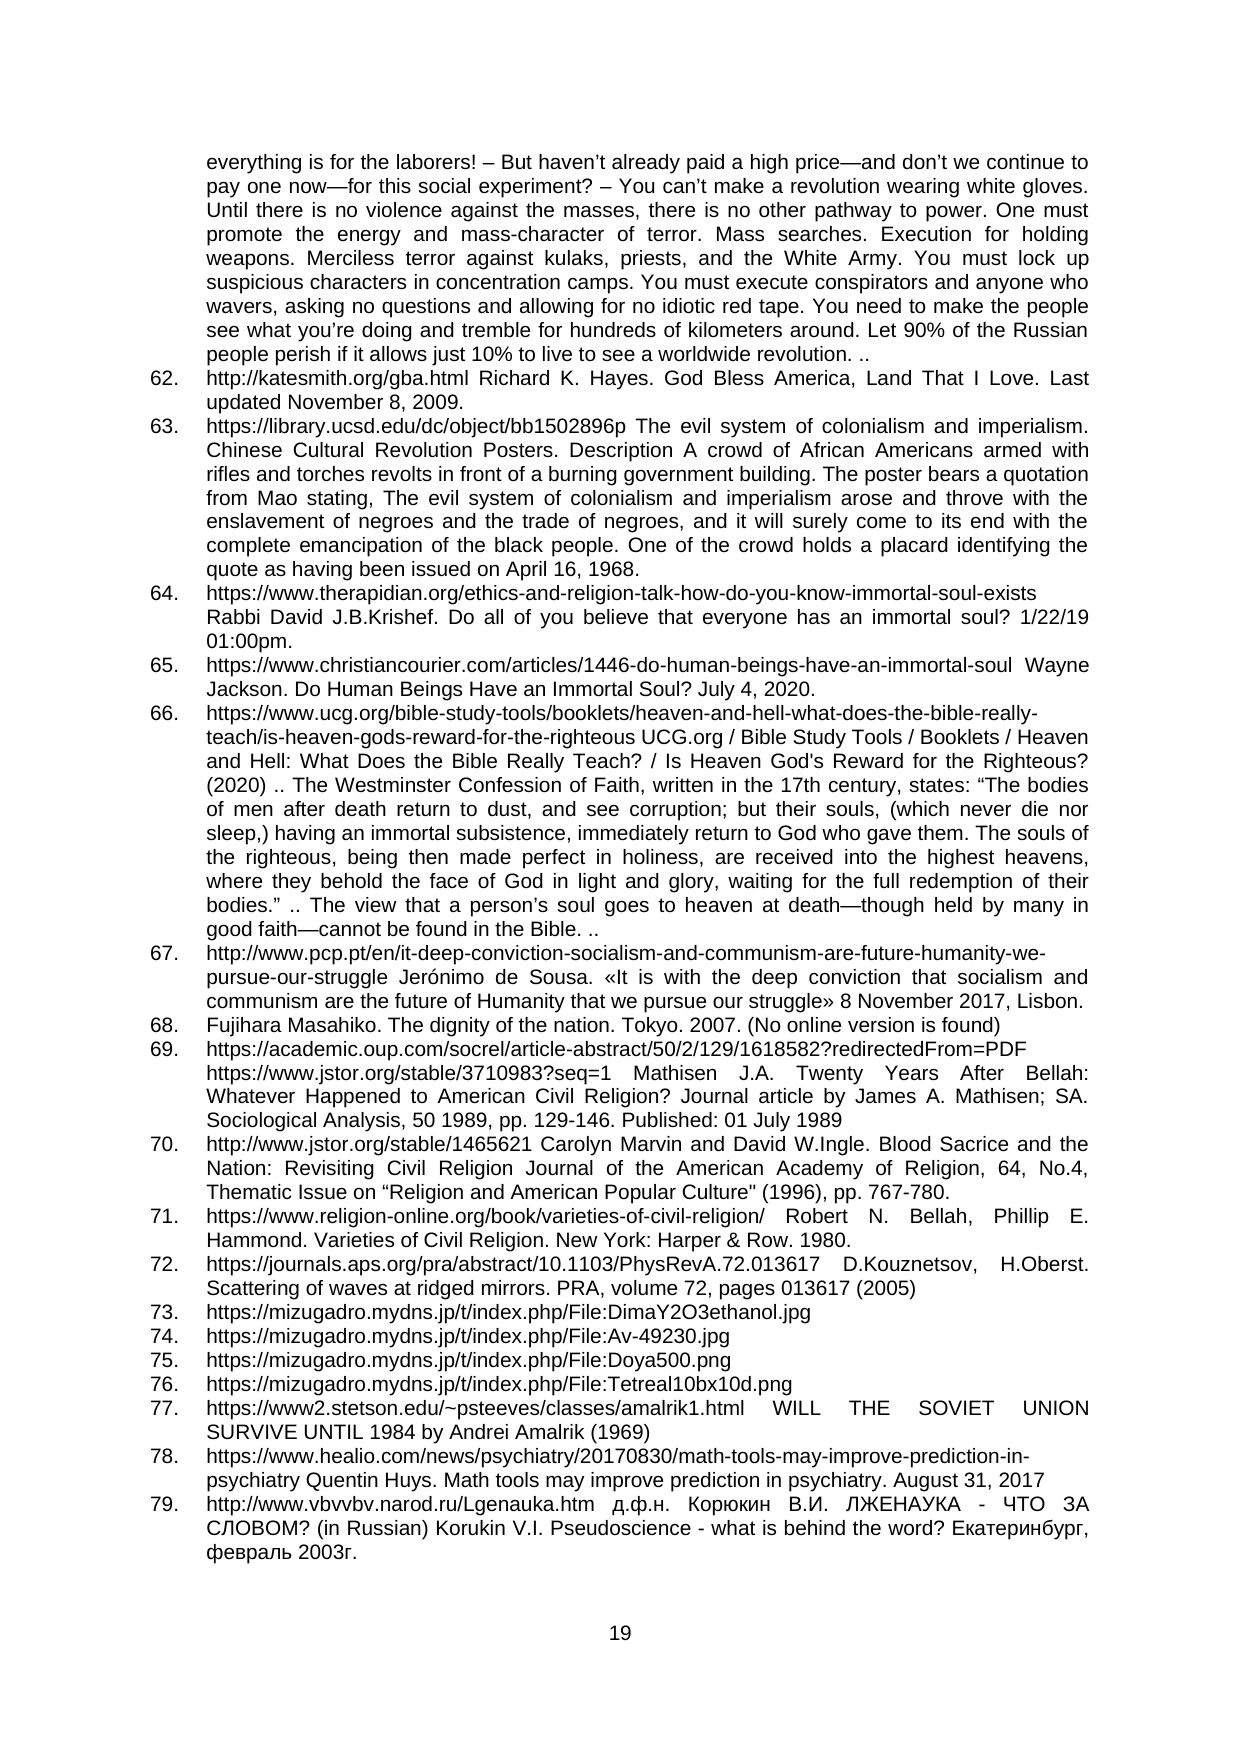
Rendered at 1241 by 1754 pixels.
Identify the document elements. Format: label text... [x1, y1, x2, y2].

list http://www.jstor.org/stable/1465621 Carolyn Marvin and David W.Ingle. Blood Sacrice and the Nation: Revisiting Civil Religion Journal of the American Academy of Religion, 64, No.4, Thematic Issue on “Religion and American Popular Culture" (1996), pp. 767-780. [150, 1132, 1090, 1204]
list https://academic.oup.com/socrel/article-abstract/50/2/129/1618582?redirectedFrom=PDF https://www.jstor.org/stable/3710983?seq=1 Mathisen J.A. Twenty Years After Bellah: Whatever Happened to American Civil Religion? Journal article by James A. Mathisen; SA. Sociological Analysis, 50 1989, pp. 129-146. Published: 01 July 1989 [150, 1036, 1090, 1132]
list https://library.ucsd.edu/dc/object/bb1502896p The evil system of colonialism and imperialism. Chinese Cultural Revolution Posters. Description A crowd of African Americans armed with rifles and torches revolts in front of a burning government building. The poster bears a quotation from Mao stating, The evil system of colonialism and imperialism arose and throve with the enslavement of negroes and the trade of negroes, and it will surely come to its end with the complete emancipation of the black people. One of the crowd holds a placard identifying the quote as having been issued on April 16, 1968. [150, 413, 1090, 581]
list https://mizugadro.mydns.jp/t/index.php/File:DimaY2O3ethanol.jpg [150, 1300, 1090, 1324]
list https://mizugadro.mydns.jp/t/index.php/File:Doya500.png [150, 1348, 1090, 1372]
list https://journals.aps.org/pra/abstract/10.1103/PhysRevA.72.013617 D.Kouznetsov, H.Oberst. Scattering of waves at ridged mirrors. PRA, volume 72, pages 013617 (2005) [150, 1252, 1090, 1300]
list http://katesmith.org/gba.html Richard K. Hayes. God Bless America, Land That I Love. Last updated November 8, 2009. [150, 366, 1090, 413]
list https://www2.stetson.edu/~psteeves/classes/amalrik1.html WILL THE SOVIET UNION SURVIVE UNTIL 1984 by Andrei Amalrik (1969) [150, 1396, 1090, 1444]
list everything is for the laborers! – But haven’t already paid a high price—and don’t we continue to pay one now—for this social experiment? – You can’t make a revolution wearing white gloves. Until there is no violence against the masses, there is no other pathway to power. One must promote the energy and mass-character of terror. Mass searches. Execution for holding weapons. Merciless terror against kulaks, priests, and the White Army. You must lock up suspicious characters in concentration camps. You must execute conspirators and anyone who wavers, asking no questions and allowing for no idiotic red tape. You need to make the people see what you’re doing and tremble for hundreds of kilometers around. Let 90% of the Russian people perish if it allows just 10% to live to see a worldwide revolution. .. [150, 150, 1090, 366]
list http://www.vbvvbv.narod.ru/Lgenauka.htm д.ф.н. Корюкин В.И. ЛЖЕНАУКА - ЧТО ЗА СЛОВОМ? (in Russian) Korukin V.I. Pseudoscience - what is behind the word? Екатеринбург, февраль 2003г. [150, 1492, 1090, 1563]
list http://www.pcp.pt/en/it-deep-conviction-socialism-and-communism-are-future-humanity-we-pursue-our-struggle Jerónimo de Sousa. «It is with the deep conviction that socialism and communism are the future of Humanity that we pursue our struggle» 8 November 2017, Lisbon. [150, 941, 1090, 1012]
list https://www.healio.com/news/psychiatry/20170830/math-tools-may-improve-prediction-in-psychiatry Quentin Huys. Math tools may improve prediction in psychiatry. August 31, 2017 [150, 1444, 1090, 1492]
list https://mizugadro.mydns.jp/t/index.php/File:Tetreal10bx10d.png [150, 1372, 1090, 1396]
list https://www.christiancourier.com/articles/1446-do-human-beings-have-an-immortal-soul Wayne Jackson. Do Human Beings Have an Immortal Soul? July 4, 2020. [150, 653, 1090, 701]
list https://www.therapidian.org/ethics-and-religion-talk-how-do-you-know-immortal-soul-exists Rabbi David J.B.Krishef. Do all of you believe that everyone has an immortal soul? 1/22/19 01:00pm. [150, 581, 1090, 653]
list https://www.religion-online.org/book/varieties-of-civil-religion/ Robert N. Bellah, Phillip E. Hammond. Varieties of Civil Religion. New York: Harper & Row. 1980. [150, 1204, 1090, 1252]
list Fujihara Masahiko. The dignity of the nation. Tokyo. 2007. (No online version is found) [150, 1012, 1090, 1036]
list https://mizugadro.mydns.jp/t/index.php/File:Av-49230.jpg [150, 1324, 1090, 1348]
list https://www.ucg.org/bible-study-tools/booklets/heaven-and-hell-what-does-the-bible-really-teach/is-heaven-gods-reward-for-the-righteous UCG.org / Bible Study Tools / Booklets / Heaven and Hell: What Does the Bible Really Teach? / Is Heaven God's Reward for the Righteous? (2020) .. The Westminster Confession of Faith, written in the 17th century, states: “The bodies of men after death return to dust, and see corruption; but their souls, (which never die nor sleep,) having an immortal subsistence, immediately return to God who gave them. The souls of the righteous, being then made perfect in holiness, are received into the highest heavens, where they behold the face of God in light and glory, waiting for the full redemption of their bodies.” .. The view that a person’s soul goes to heaven at death—though held by many in good faith—cannot be found in the Bible. .. [150, 701, 1090, 941]
